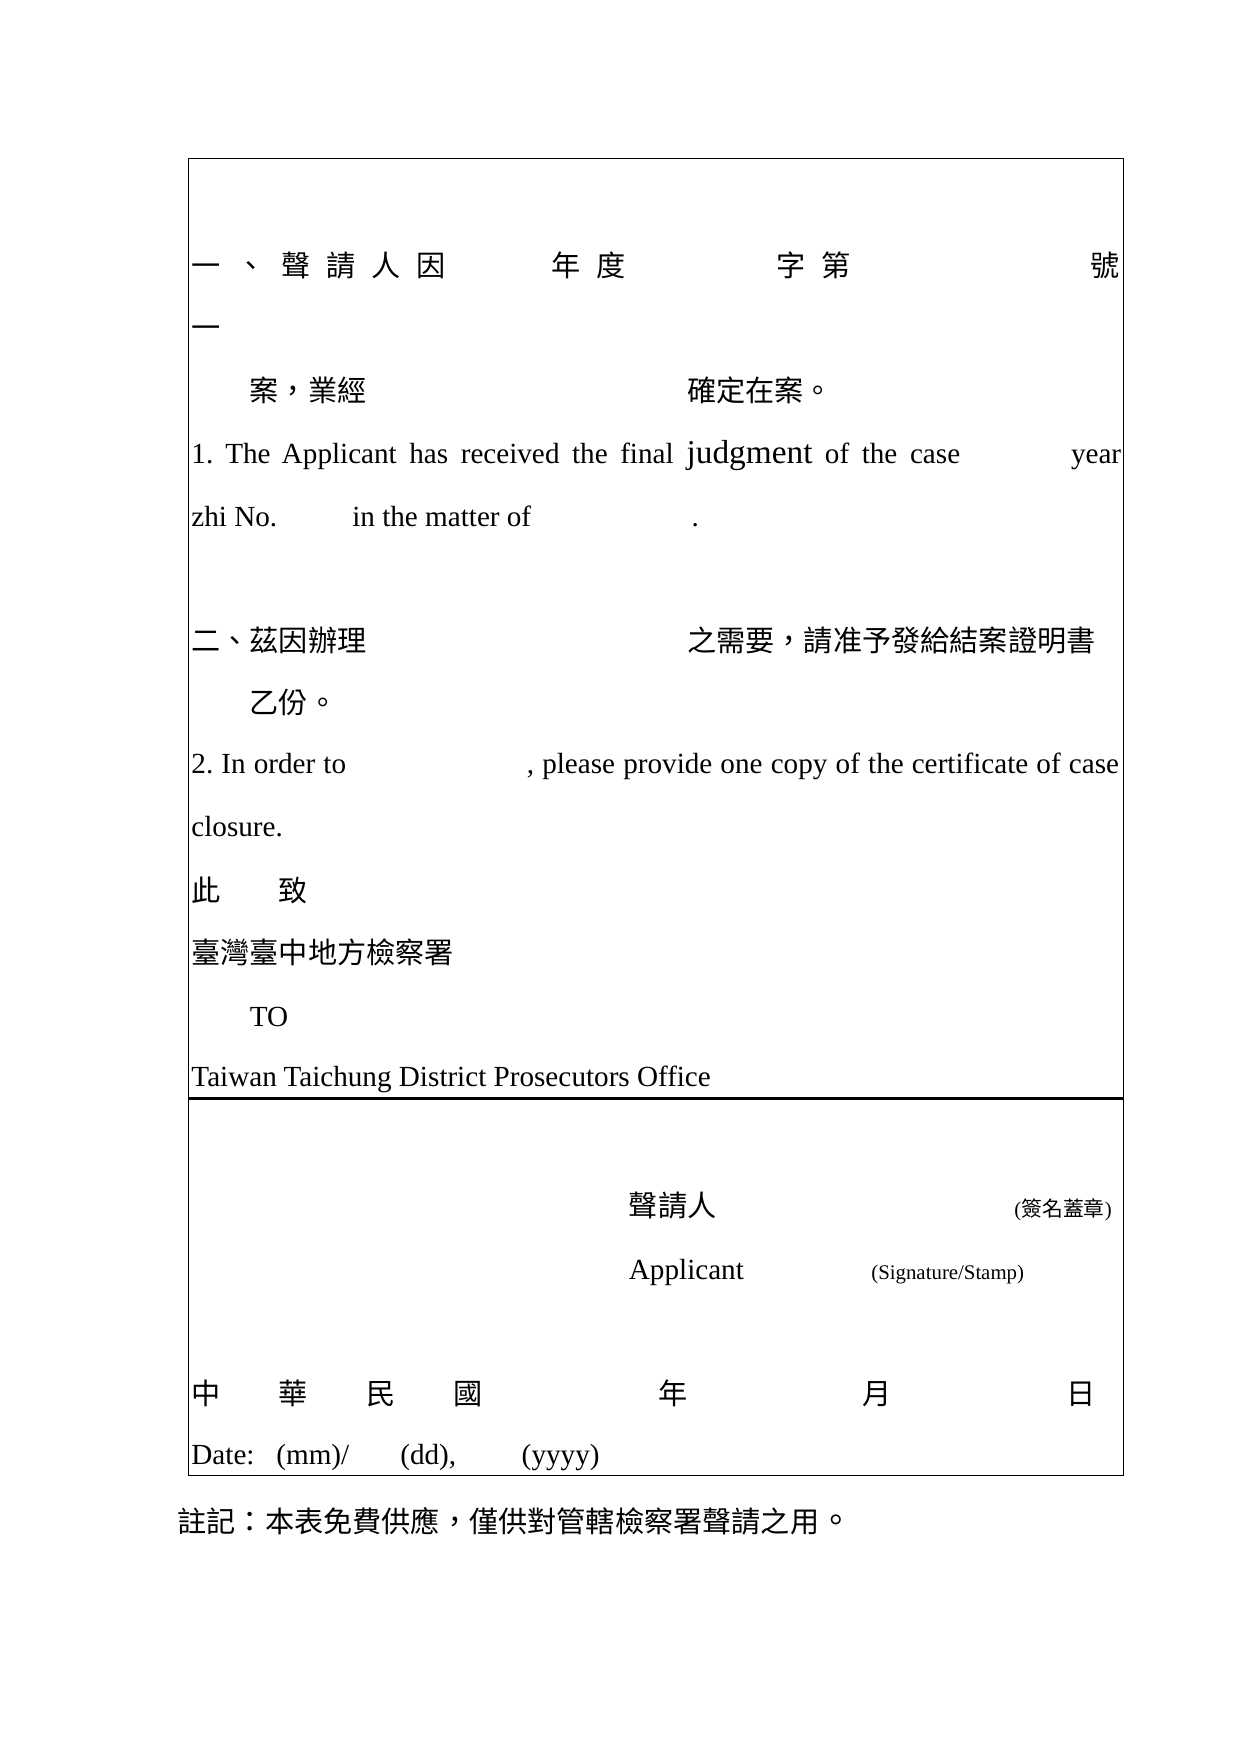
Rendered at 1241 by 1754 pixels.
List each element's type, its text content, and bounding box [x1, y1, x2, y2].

table_cell 聲請人 (簽名蓋章) Applicant (Signature/Stamp) 中 華 民 國 年 月 日 Date: (mm)/ (dd), (yyyy) [189, 1100, 1123, 1475]
text 註記：本表免費供應，僅供對管轄檢察署聲請之用。 [177, 1476, 1122, 1538]
table_cell 此 致 臺灣臺中地方檢察署 TO Taiwan Taichung District Prosecutors Office [189, 847, 1123, 1097]
table_cell 一、聲請人因 年度 字第 號 一 案，業經 確定在案。 1. The Applicant has received the final judgment of the case year zhi No. in the matter of . 二、茲因辦理 之需要，請准予發給結案證明書 乙份。 2. In order to , please provide one copy of the certificate of case closure. [189, 159, 1123, 847]
